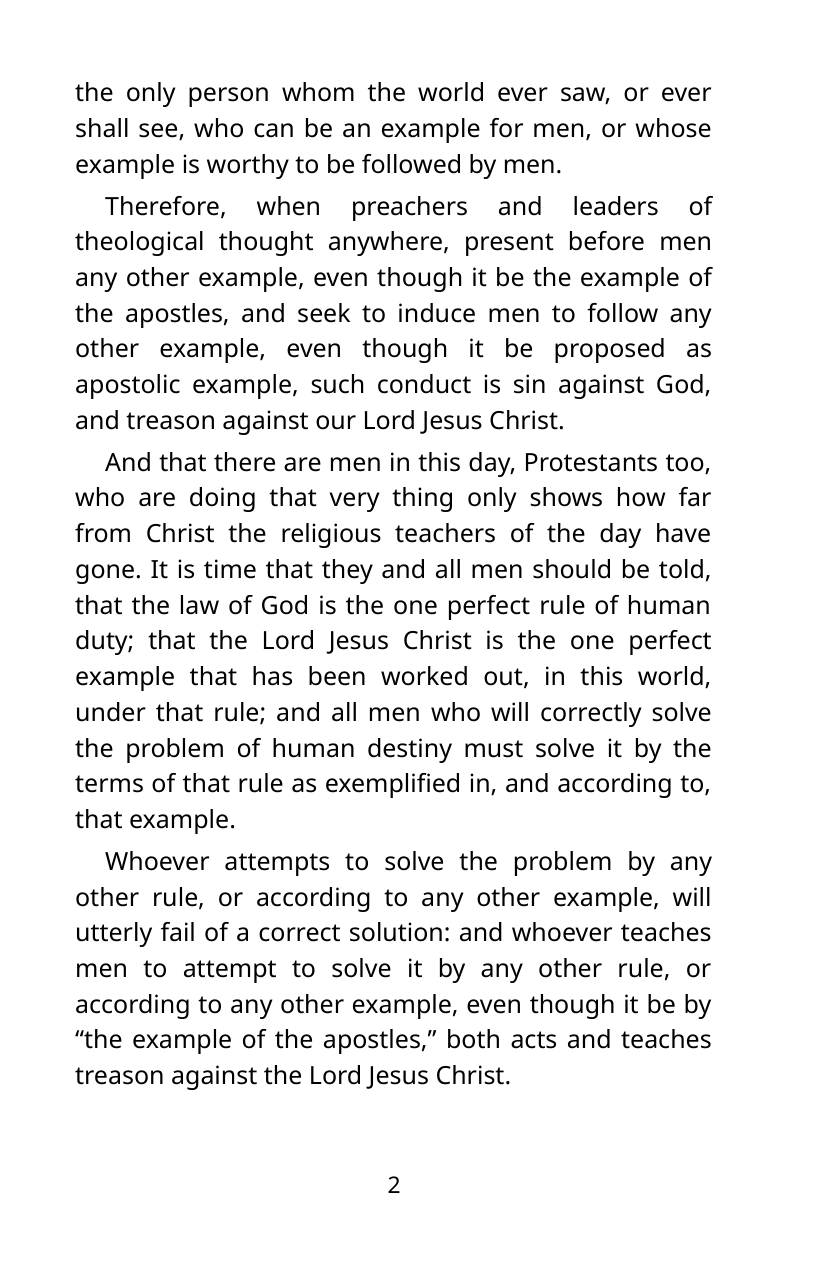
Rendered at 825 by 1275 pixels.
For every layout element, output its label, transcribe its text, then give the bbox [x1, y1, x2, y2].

text Whoever attempts to solve the problem by any other rule, or according to any other example, will utterly fail of a correct solution: and whoever teaches men to attempt to solve it by any other rule, or according to any other example, even though it be by “the example of the apostles,” both acts and teaches treason against the Lord Jesus Christ. [75, 843, 712, 1092]
text And that there are men in this day, Protestants too, who are doing that very thing only shows how far from Christ the religious teachers of the day have gone. It is time that they and all men should be told, that the law of God is the one perfect rule of human duty; that the Lord Jesus Christ is the one perfect example that has been worked out, in this world, under that rule; and all men who will correctly solve the problem of human destiny must solve it by the terms of that rule as exemplified in, and according to, that example. [75, 444, 712, 836]
text the only person whom the world ever saw, or ever shall see, who can be an example for men, or whose example is worthy to be followed by men. [75, 75, 712, 181]
text Therefore, when preachers and leaders of theological thought anywhere, present before men any other example, even though it be the example of the apostles, and seek to induce men to follow any other example, even though it be proposed as apostolic example, such conduct is sin against God, and treason against our Lord Jesus Christ. [75, 188, 712, 437]
